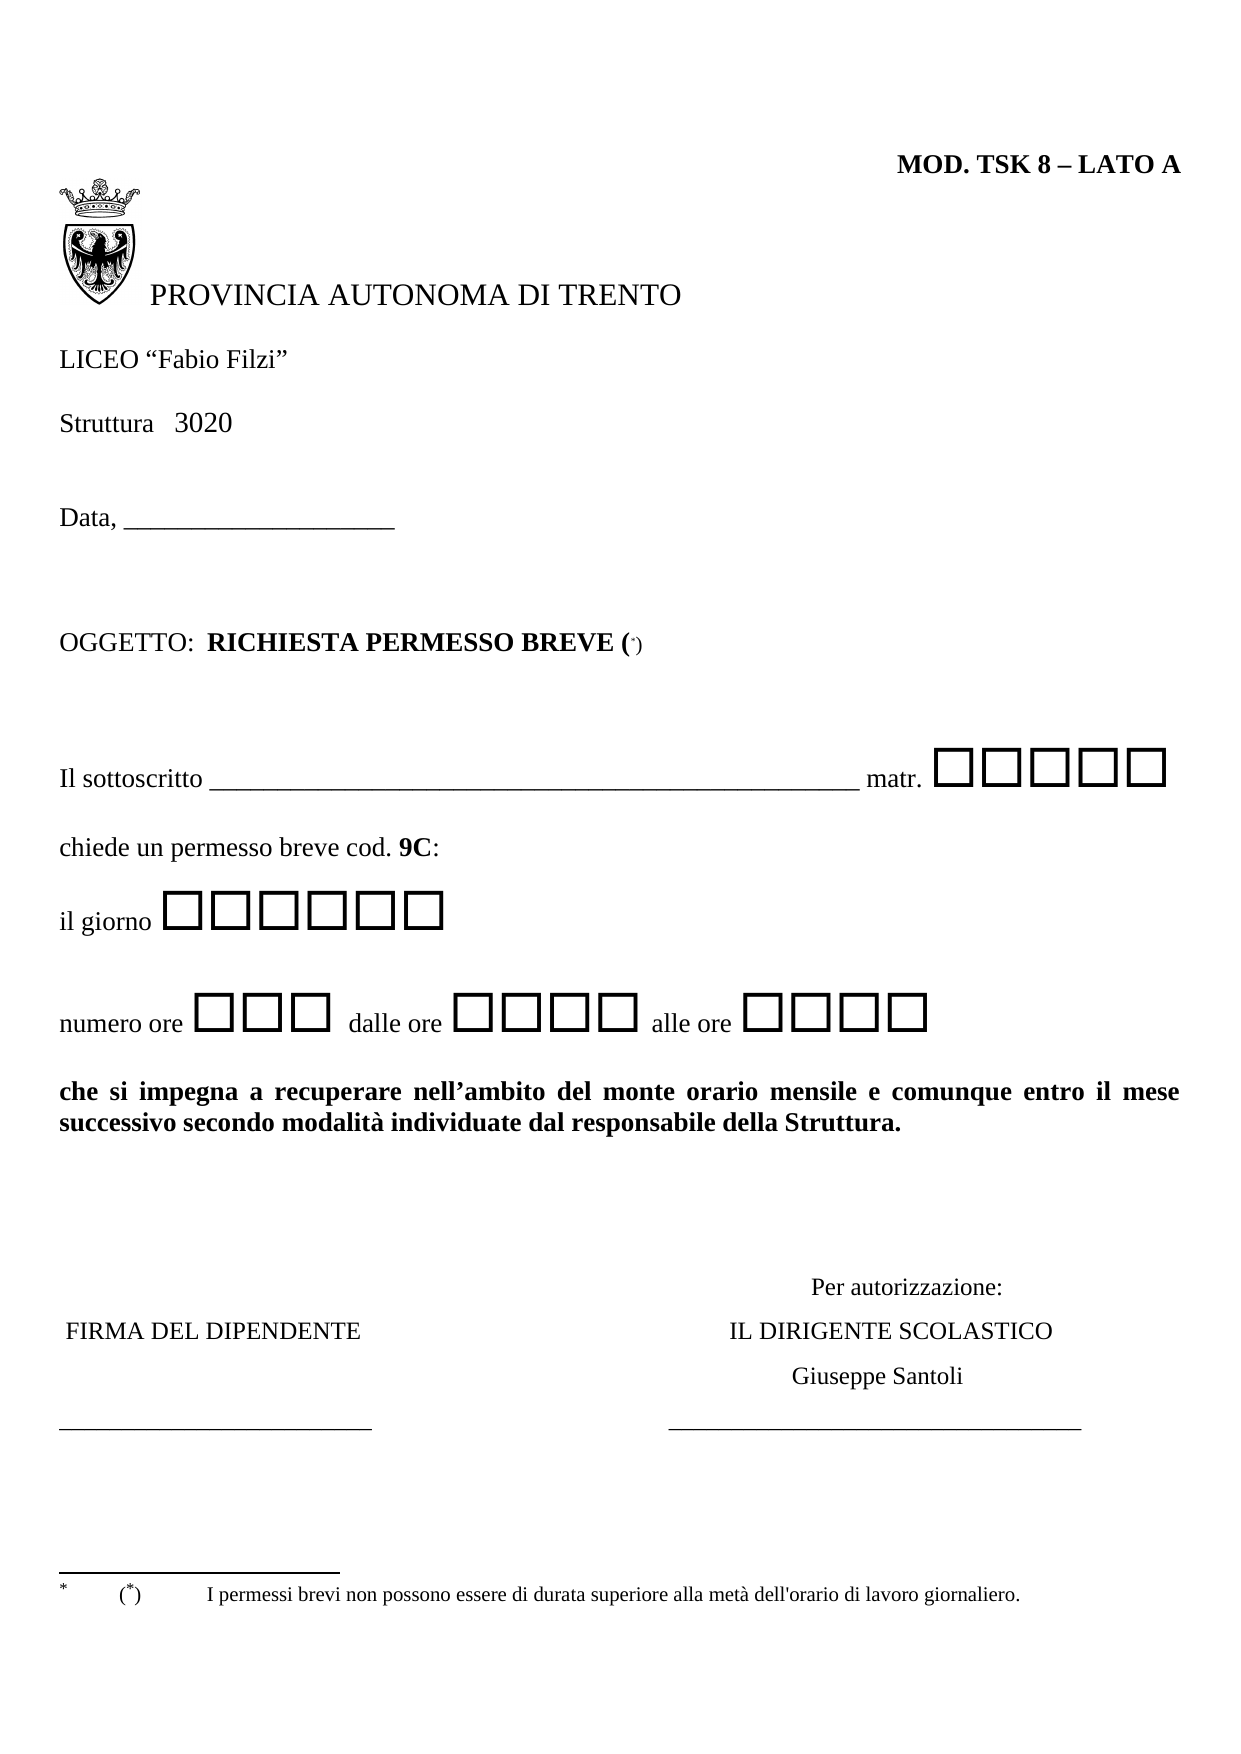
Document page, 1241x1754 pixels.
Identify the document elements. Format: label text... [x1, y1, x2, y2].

text (*) I permessi brevi non possono essere di durata superiore alla metà dell'orario di lavoro giornaliero. [59, 1579, 1181, 1606]
text il giorno ¨¨¨¨¨¨ [59, 893, 1181, 942]
text OGGETTO: RICHIESTA PERMESSO BREVE () [59, 626, 1122, 657]
text numero ore ¨¨¨ dalle ore ¨¨¨¨ alle ore ¨¨¨¨ [59, 995, 1181, 1044]
text Per autorizzazione: [59, 1272, 1181, 1301]
text LICEO “Fabio Filzi” [59, 343, 1181, 374]
text MOD. TSK 8 – LATO A [59, 148, 1181, 179]
text Giuseppe Santoli [59, 1361, 1181, 1389]
text FIRMA DEL DIPENDENTE IL DIRIGENTE SCOLASTICO [59, 1316, 1181, 1345]
text _________________________ _________________________________ [59, 1404, 1181, 1433]
text Struttura 3020 [59, 405, 1181, 439]
text Data, ____________________ [59, 501, 1181, 532]
text che si impegna a recuperare nell’ambito del monte orario mensile e comunque entro il mese successivo secondo modalità individuate dal responsabile della Struttura. [59, 1075, 1181, 1138]
picture [59, 178, 142, 305]
text Il sottoscritto ________________________________________________ matr. ¨¨¨¨¨ [59, 750, 1181, 799]
text PROVINCIA AUTONOMA DI TRENTO [59, 179, 1240, 312]
text chiede un permesso breve cod. 9C: [59, 831, 1181, 862]
